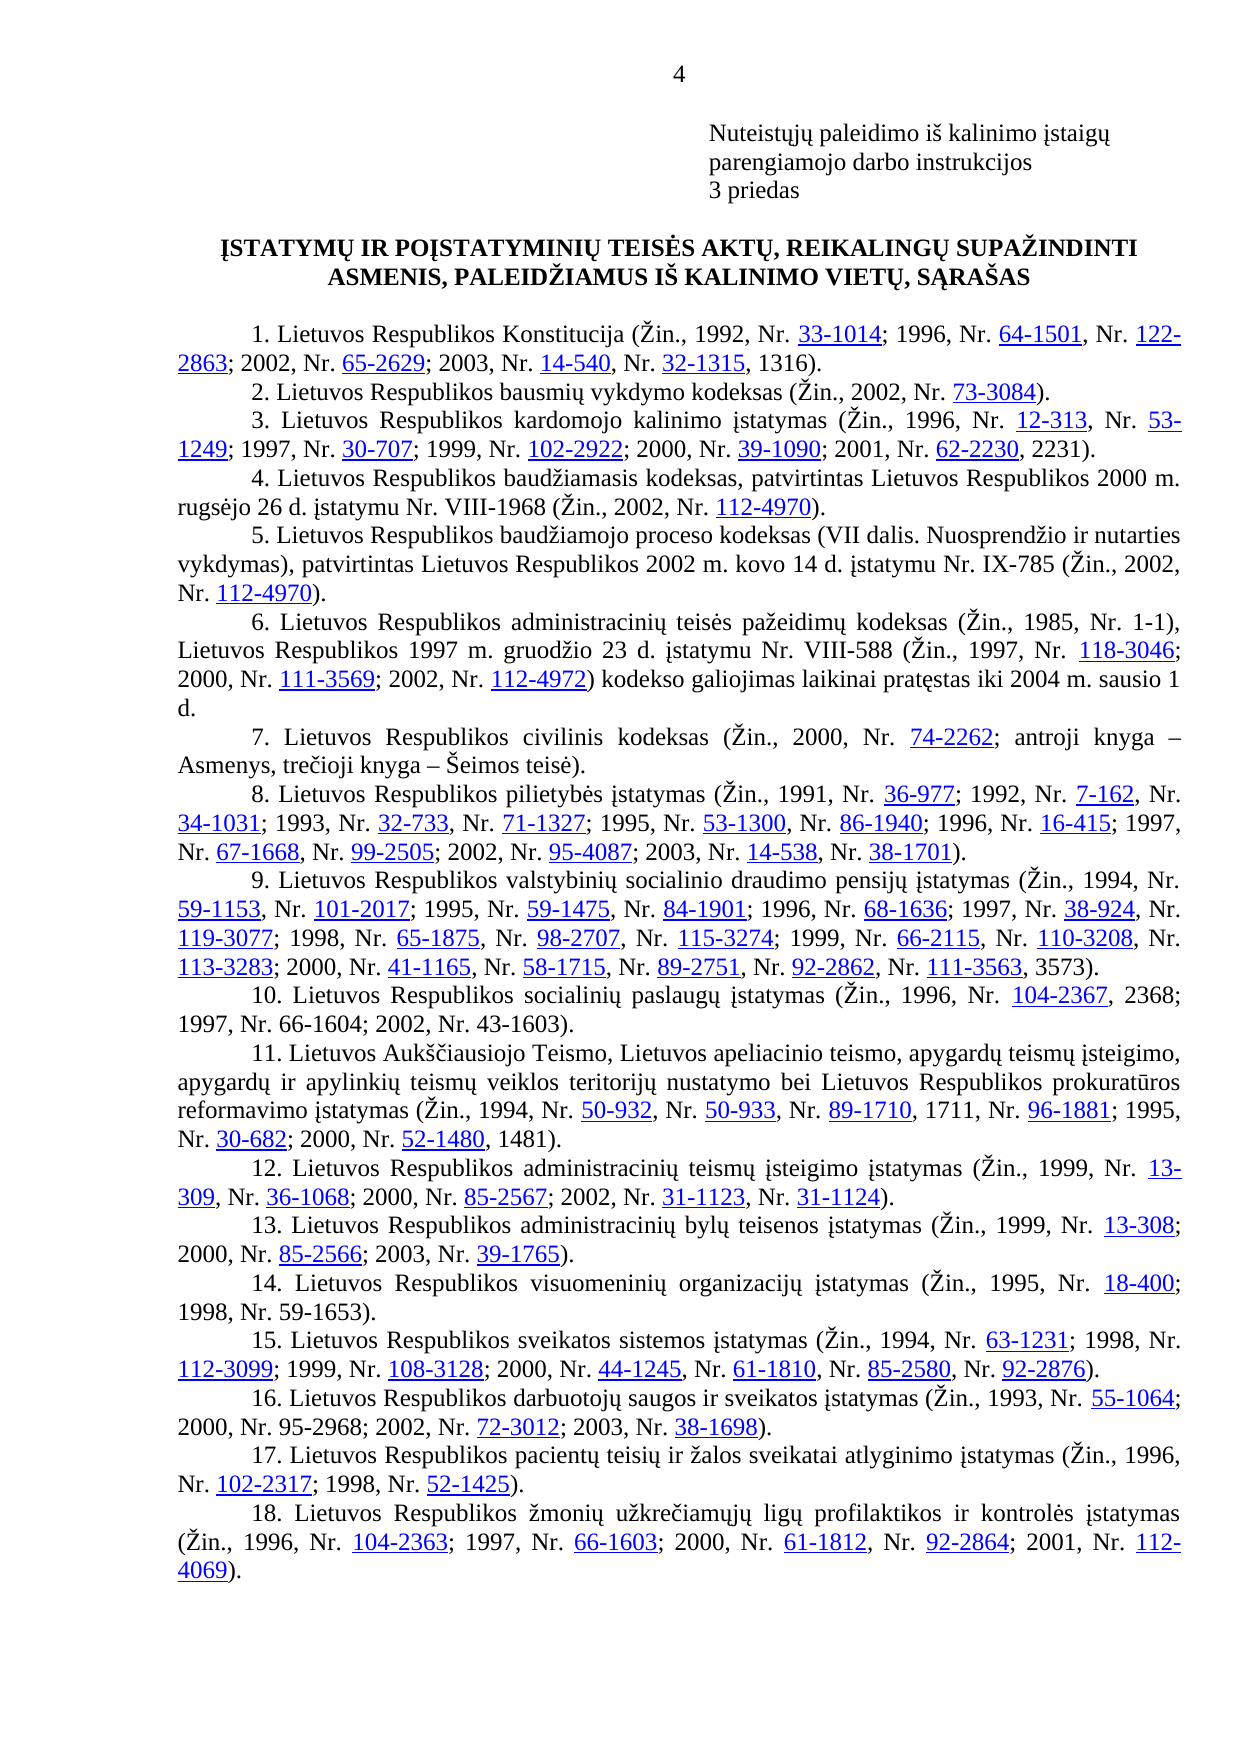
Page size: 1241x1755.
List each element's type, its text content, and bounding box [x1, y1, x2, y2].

text 10. Lietuvos Respublikos socialinių paslaugų įstatymas (Žin., 1996, Nr. 104-2367, 2368; 1997, Nr. 66-1604; 2002, Nr. 43-1603). [177, 981, 1181, 1038]
text ĮSTATYMŲ IR POĮSTATYMINIŲ TEISĖS AKTŲ, REIKALINGŲ SUPAŽINDINTI ASMENIS, PALEIDŽIAMUS IŠ KALINIMO VIETŲ, SĄRAŠAS [177, 233, 1181, 291]
text 14. Lietuvos Respublikos visuomeninių organizacijų įstatymas (Žin., 1995, Nr. 18-400; 1998, Nr. 59-1653). [177, 1268, 1181, 1326]
text parengiamojo darbo instrukcijos [177, 147, 1181, 176]
text 5. Lietuvos Respublikos baudžiamojo proceso kodeksas (VII dalis. Nuosprendžio ir nutarties vykdymas), patvirtintas Lietuvos Respublikos 2002 m. kovo 14 d. įstatymu Nr. IX-785 (Žin., 2002, Nr. 112-4970). [177, 521, 1181, 607]
text 11. Lietuvos Aukščiausiojo Teismo, Lietuvos apeliacinio teismo, apygardų teismų įsteigimo, apygardų ir apylinkių teismų veiklos teritorijų nustatymo bei Lietuvos Respublikos prokuratūros reformavimo įstatymas (Žin., 1994, Nr. 50-932, Nr. 50-933, Nr. 89-1710, 1711, Nr. 96-1881; 1995, Nr. 30-682; 2000, Nr. 52-1480, 1481). [177, 1038, 1181, 1153]
text 3. Lietuvos Respublikos kardomojo kalinimo įstatymas (Žin., 1996, Nr. 12-313, Nr. 53-1249; 1997, Nr. 30-707; 1999, Nr. 102-2922; 2000, Nr. 39-1090; 2001, Nr. 62-2230, 2231). [177, 406, 1181, 463]
text 18. Lietuvos Respublikos žmonių užkrečiamųjų ligų profilaktikos ir kontrolės įstatymas (Žin., 1996, Nr. 104-2363; 1997, Nr. 66-1603; 2000, Nr. 61-1812, Nr. 92-2864; 2001, Nr. 112-4069). [177, 1498, 1181, 1584]
text 1. Lietuvos Respublikos Konstitucija (Žin., 1992, Nr. 33-1014; 1996, Nr. 64-1501, Nr. 122-2863; 2002, Nr. 65-2629; 2003, Nr. 14-540, Nr. 32-1315, 1316). [177, 319, 1181, 377]
text 9. Lietuvos Respublikos valstybinių socialinio draudimo pensijų įstatymas (Žin., 1994, Nr. 59-1153, Nr. 101-2017; 1995, Nr. 59-1475, Nr. 84-1901; 1996, Nr. 68-1636; 1997, Nr. 38-924, Nr. 119-3077; 1998, Nr. 65-1875, Nr. 98-2707, Nr. 115-3274; 1999, Nr. 66-2115, Nr. 110-3208, Nr. 113-3283; 2000, Nr. 41-1165, Nr. 58-1715, Nr. 89-2751, Nr. 92-2862, Nr. 111-3563, 3573). [177, 866, 1181, 981]
text 15. Lietuvos Respublikos sveikatos sistemos įstatymas (Žin., 1994, Nr. 63-1231; 1998, Nr. 112-3099; 1999, Nr. 108-3128; 2000, Nr. 44-1245, Nr. 61-1810, Nr. 85-2580, Nr. 92-2876). [177, 1326, 1181, 1383]
text 8. Lietuvos Respublikos pilietybės įstatymas (Žin., 1991, Nr. 36-977; 1992, Nr. 7-162, Nr. 34-1031; 1993, Nr. 32-733, Nr. 71-1327; 1995, Nr. 53-1300, Nr. 86-1940; 1996, Nr. 16-415; 1997, Nr. 67-1668, Nr. 99-2505; 2002, Nr. 95-4087; 2003, Nr. 14-538, Nr. 38-1701). [177, 779, 1181, 866]
text 12. Lietuvos Respublikos administracinių teismų įsteigimo įstatymas (Žin., 1999, Nr. 13-309, Nr. 36-1068; 2000, Nr. 85-2567; 2002, Nr. 31-1123, Nr. 31-1124). [177, 1153, 1181, 1211]
text 17. Lietuvos Respublikos pacientų teisių ir žalos sveikatai atlyginimo įstatymas (Žin., 1996, Nr. 102-2317; 1998, Nr. 52-1425). [177, 1441, 1181, 1498]
text 16. Lietuvos Respublikos darbuotojų saugos ir sveikatos įstatymas (Žin., 1993, Nr. 55-1064; 2000, Nr. 95-2968; 2002, Nr. 72-3012; 2003, Nr. 38-1698). [177, 1383, 1181, 1441]
text 7. Lietuvos Respublikos civilinis kodeksas (Žin., 2000, Nr. 74-2262; antroji knyga – Asmenys, trečioji knyga – Šeimos teisė). [177, 722, 1181, 779]
text 3 priedas [177, 176, 1181, 204]
text Nuteistųjų paleidimo iš kalinimo įstaigų [177, 118, 1181, 147]
text 6. Lietuvos Respublikos administracinių teisės pažeidimų kodeksas (Žin., 1985, Nr. 1-1), Lietuvos Respublikos 1997 m. gruodžio 23 d. įstatymu Nr. VIII-588 (Žin., 1997, Nr. 118-3046; 2000, Nr. 111-3569; 2002, Nr. 112-4972) kodekso galiojimas laikinai pratęstas iki 2004 m. sausio 1 d. [177, 607, 1181, 722]
text 13. Lietuvos Respublikos administracinių bylų teisenos įstatymas (Žin., 1999, Nr. 13-308; 2000, Nr. 85-2566; 2003, Nr. 39-1765). [177, 1211, 1181, 1268]
text 4. Lietuvos Respublikos baudžiamasis kodeksas, patvirtintas Lietuvos Respublikos 2000 m. rugsėjo 26 d. įstatymu Nr. VIII-1968 (Žin., 2002, Nr. 112-4970). [177, 463, 1181, 521]
text 2. Lietuvos Respublikos bausmių vykdymo kodeksas (Žin., 2002, Nr. 73-3084). [177, 377, 1181, 406]
